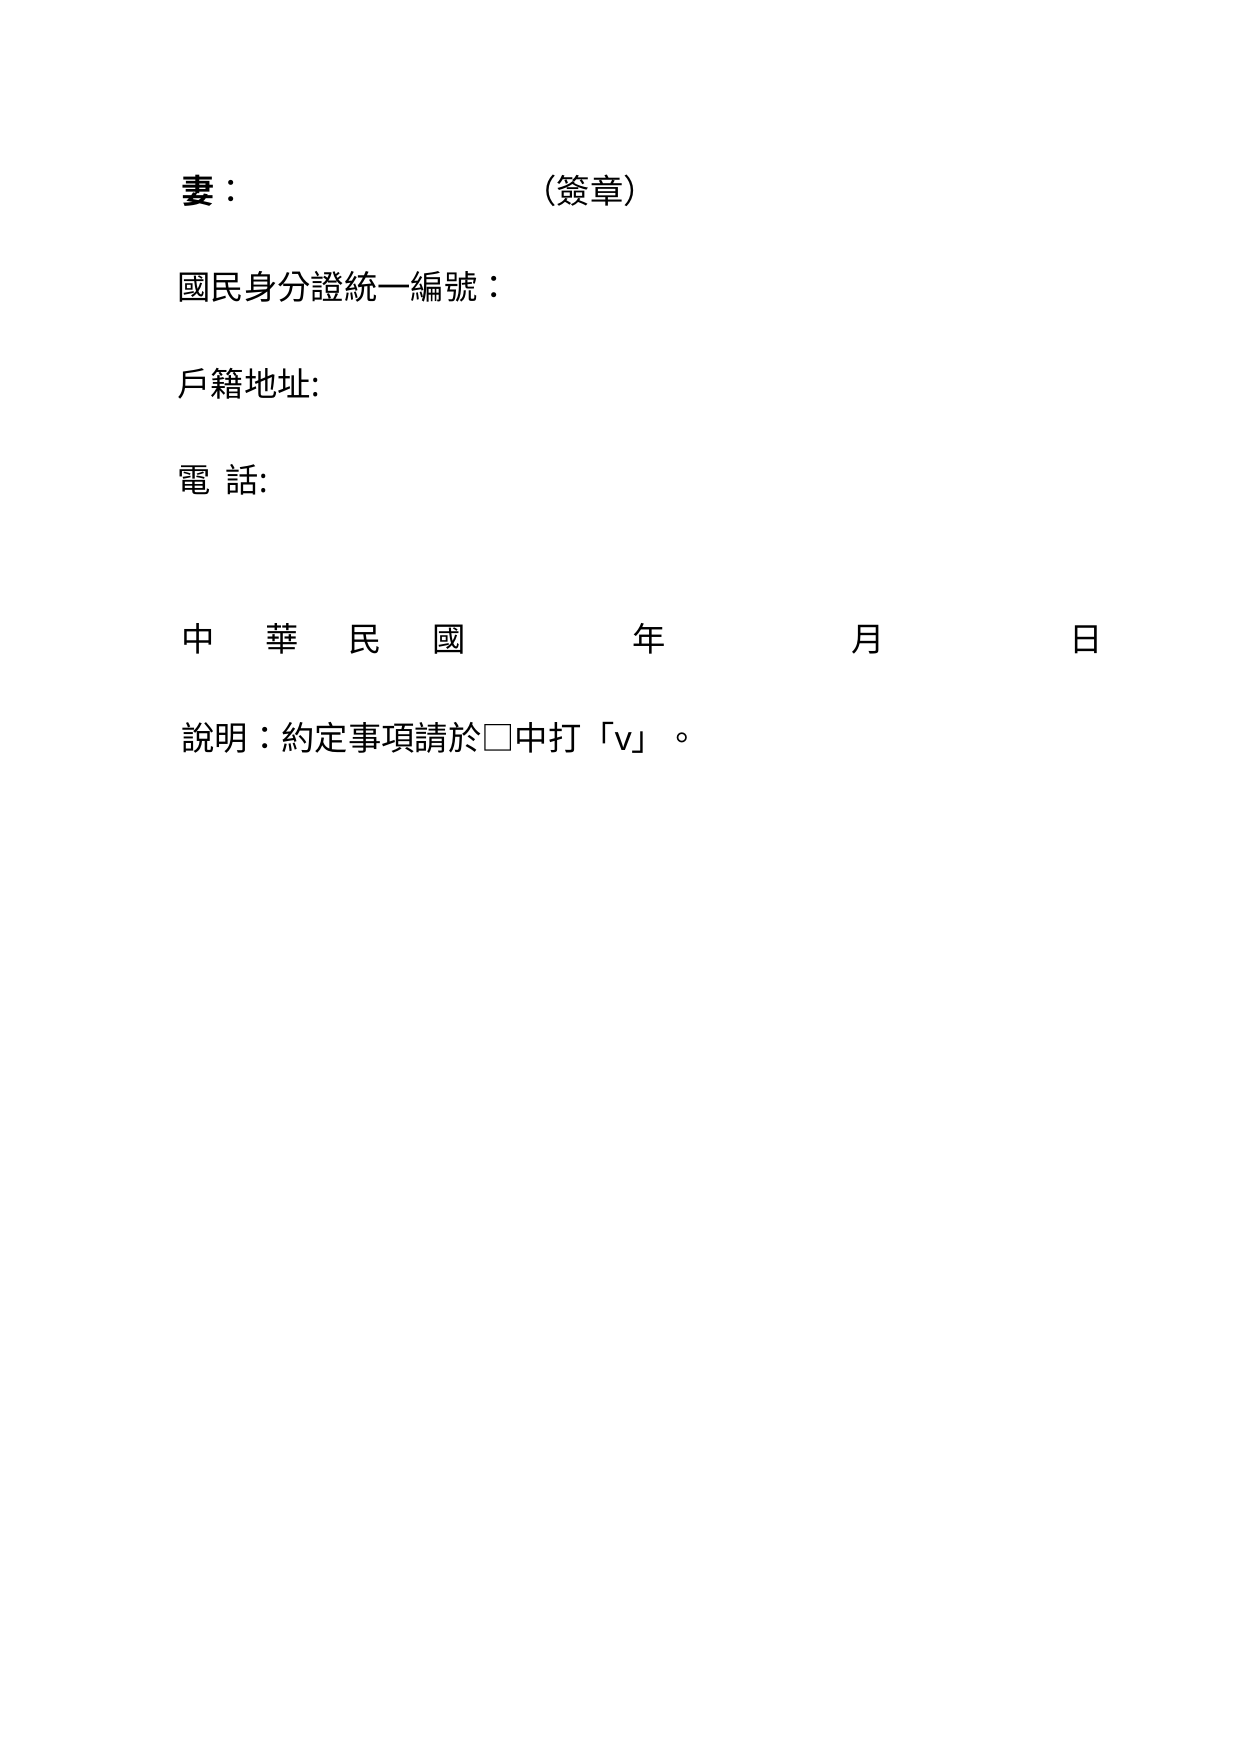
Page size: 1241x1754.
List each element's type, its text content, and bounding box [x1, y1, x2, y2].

text 國民身分證統一編號： [177, 261, 1107, 309]
text 戶籍地址: [177, 357, 1107, 406]
text 中 華 民 國 年 月 日 [181, 600, 1107, 675]
text 妻： （簽章） [181, 164, 1107, 213]
text 說明：約定事項請於□中打「v」。 [181, 699, 1107, 774]
text 電 話: [177, 454, 1107, 503]
